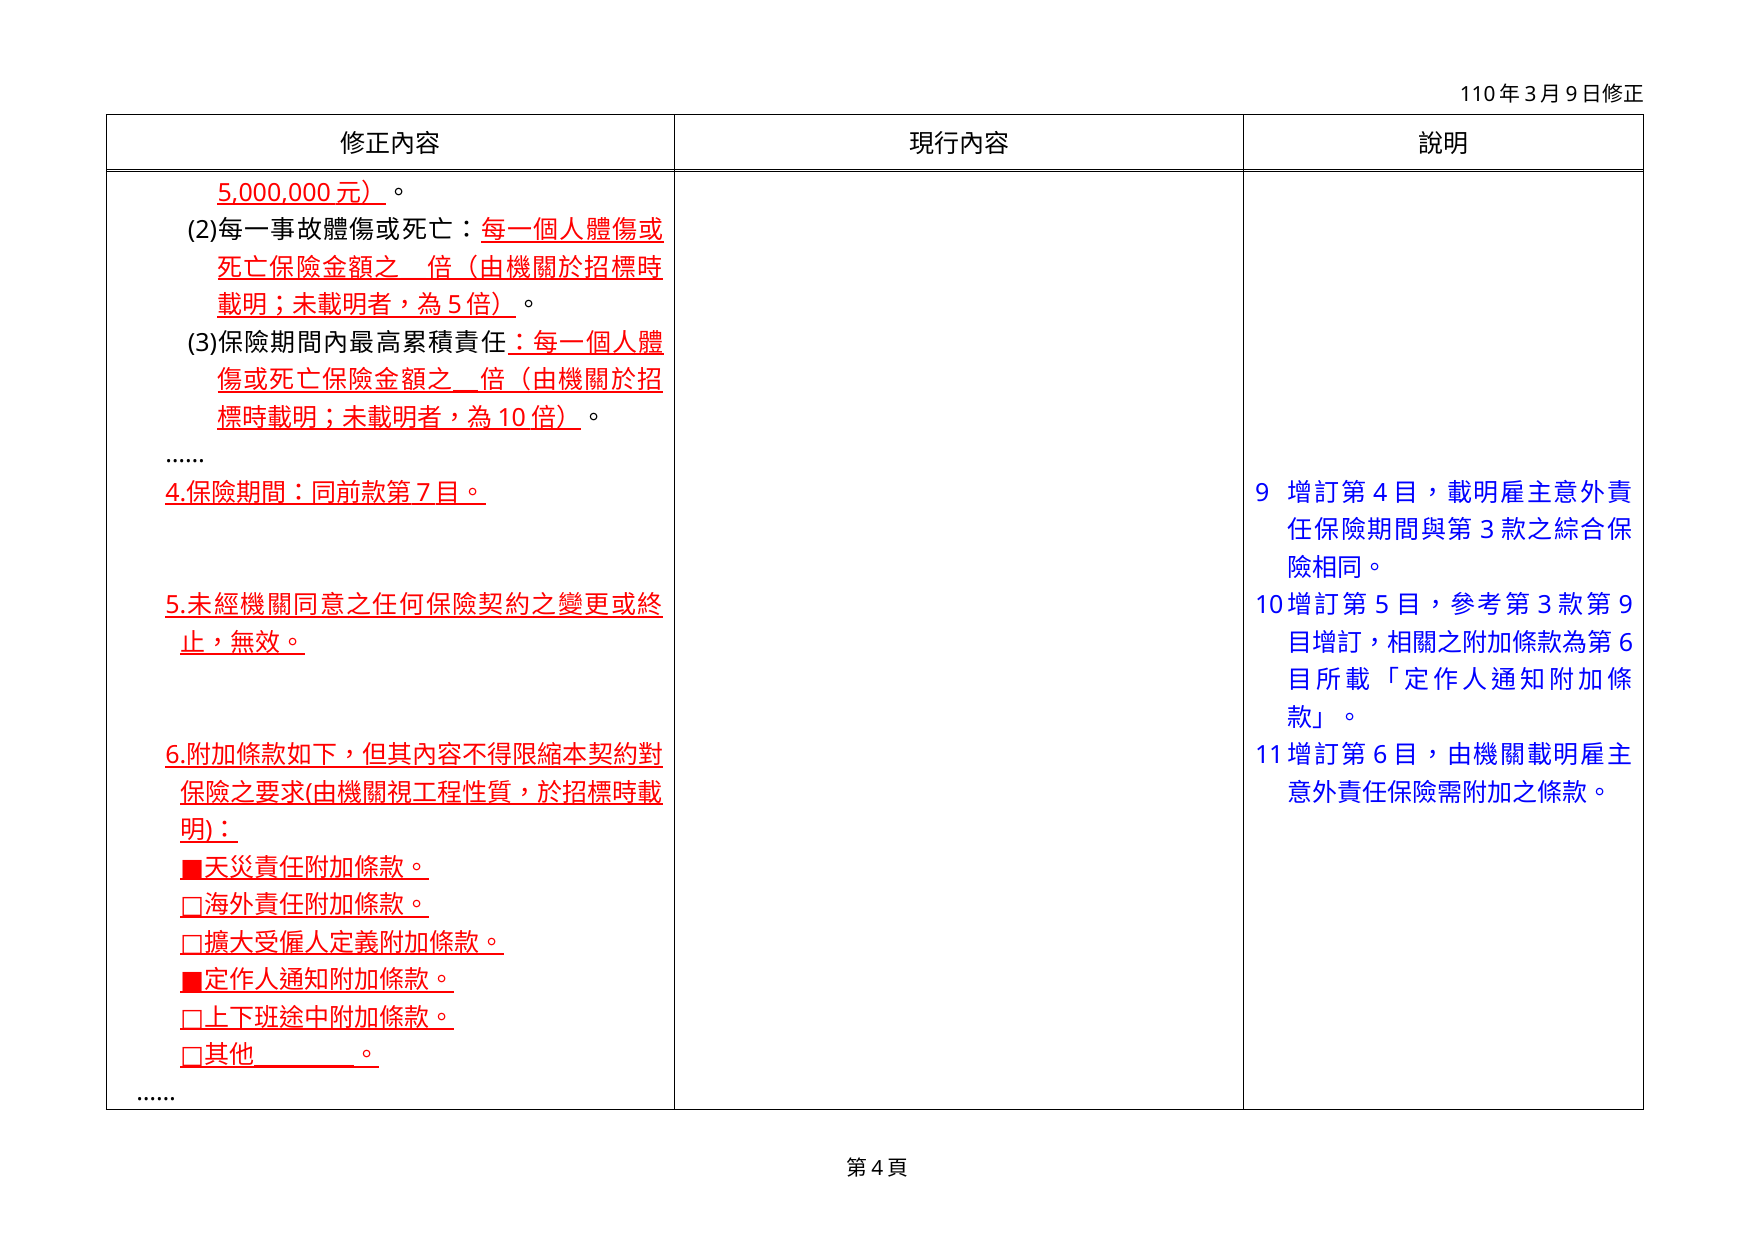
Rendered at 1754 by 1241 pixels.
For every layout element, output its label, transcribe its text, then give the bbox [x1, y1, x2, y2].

table_header 修正內容 [107, 115, 674, 169]
table_header 現行內容 [675, 115, 1243, 169]
table_header 說明 [1244, 115, 1643, 169]
table_cell [675, 172, 1243, 1109]
table_cell 第2款選項，參照「工程採購契約範本」第13條第1款修正。 據查詢財團法人保險事業發展中心網站，目前未停售之雇主意外責任險有主險及附加保險2種型式，據中華民國產物保險商業同業公會表示，為利與國際接軌，未來將以主險型式銷售，爰將原第3款第10目所列雇主意外責任附加保險選項移列至第1款。至於保單型式為主險或附加保險，均合於契約。 第3款第1目及第2目，參照「工程採購契約範本」第13條第2款第1目及第2目修正。 第3款第6目，參照「工程採購契約範本」第13條第2款第6目修正。 第3款第10目雇主意外責任保險選項，移列為第1款選項。 第4款序文，配合第1款修正。 第4款第1目，配合市售保險單之內容已無不扣除社會保險之給付，爰刪除原條文選項內容，回歸市場機制，並載明雇主意外責任保險之承保範圍。 第4款第2目，參照「工程採購契約範本」第13條第3款第2目修正。 增訂第4目，載明雇主意外責任保險期間與第3款之綜合保險相同。 增訂第5目，參考第3款第9目增訂，相關之附加條款為第6目所載「定作人通知附加條款」。 增訂第6目，由機關載明雇主意外責任保險需附加之條款。 第6款，參照「工程採購契約範本」第13條第5款修正。 第8款，參照「工程採購契約範本」第13條第7款修正。 第11款，參照「工程採購契約範本」第13條第10款修正。 [1244, 172, 1643, 1109]
table_cell 5,000,000元）。 (2)每一事故體傷或死亡：每一個人體傷或死亡保險金額之＿倍（由機關於招標時載明；未載明者，為5倍）。 (3)保險期間內最高累積責任：每一個人體傷或死亡保險金額之＿倍（由機關於招標時載明；未載明者，為10倍）。 …… 4.保險期間：同前款第7目。 5.未經機關同意之任何保險契約之變更或終止，無效。 6.附加條款如下，但其內容不得限縮本契約對保險之要求(由機關視工程性質，於招標時載明)： ■天災責任附加條款。 □海外責任附加條款。 □擴大受僱人定義附加條款。 ■定作人通知附加條款。 □上下班途中附加條款。 □其他＿＿＿＿。 …… [107, 172, 674, 1109]
